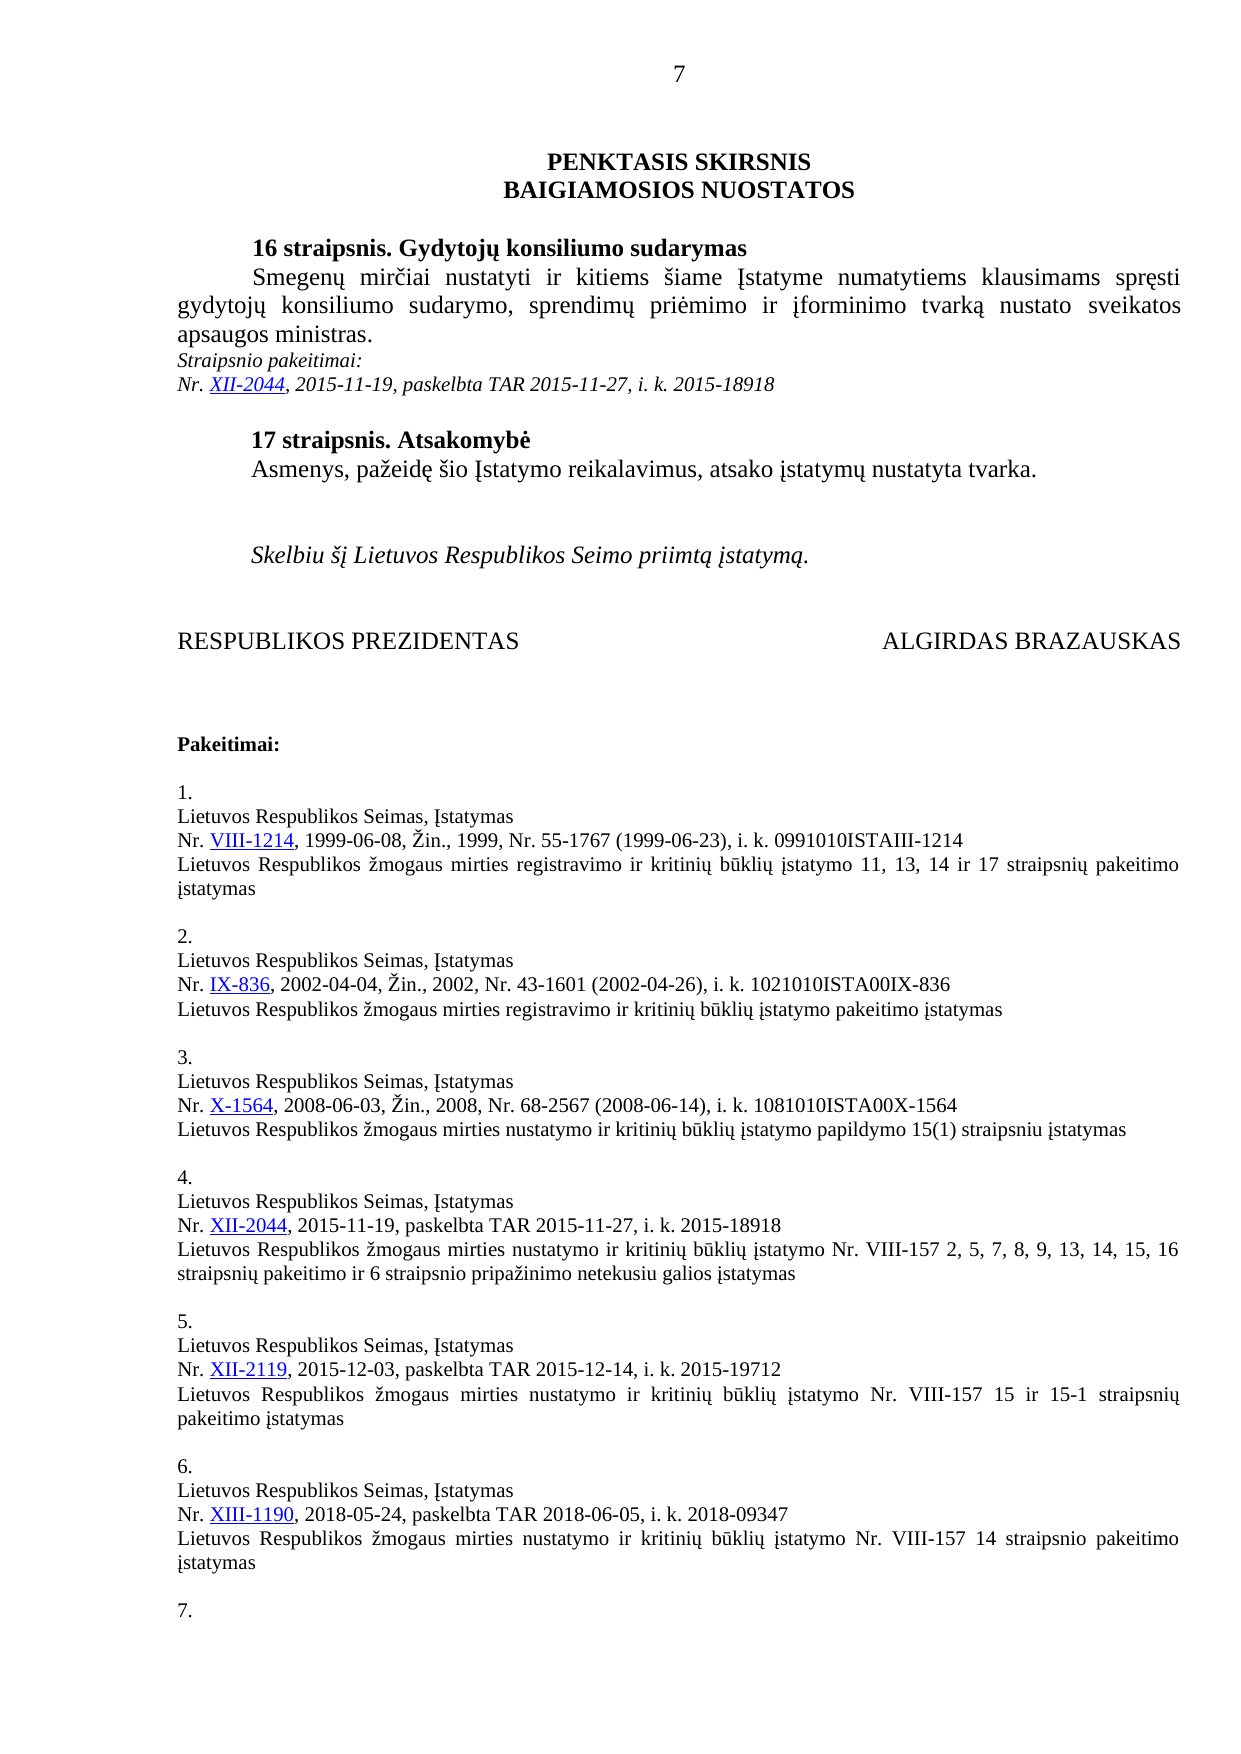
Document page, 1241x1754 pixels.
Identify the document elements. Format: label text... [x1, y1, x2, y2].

text Nr. X-1564, 2008-06-03, Žin., 2008, Nr. 68-2567 (2008-06-14), i. k. 1081010ISTA00X-1564 [177, 1093, 1181, 1117]
text Nr. XII-2044, 2015-11-19, paskelbta TAR 2015-11-27, i. k. 2015-18918 [177, 1213, 1181, 1237]
text Lietuvos Respublikos Seimas, Įstatymas [177, 1333, 1181, 1357]
text Smegenų mirčiai nustatyti ir kitiems šiame Įstatyme numatytiems klausimams spręsti gydytojų konsiliumo sudarymo, sprendimų priėmimo ir įforminimo tvarką nustato sveikatos apsaugos ministras. [177, 262, 1181, 348]
text Lietuvos Respublikos Seimas, Įstatymas [177, 1069, 1181, 1093]
text Nr. VIII-1214, 1999-06-08, Žin., 1999, Nr. 55-1767 (1999-06-23), i. k. 0991010ISTAIII-1214 [177, 828, 1181, 852]
text 6. [177, 1454, 1181, 1478]
text Lietuvos Respublikos Seimas, Įstatymas [177, 1189, 1181, 1213]
subtitle Penktasis skirsnis [177, 147, 1181, 176]
text Lietuvos Respublikos žmogaus mirties registravimo ir kritinių būklių įstatymo pakeitimo įstatymas [177, 996, 1181, 1021]
text 3. [177, 1044, 1181, 1069]
text Nr. XIII-1190, 2018-05-24, paskelbta TAR 2018-06-05, i. k. 2018-09347 [177, 1502, 1181, 1526]
text 2. [177, 924, 1181, 948]
text Lietuvos Respublikos žmogaus mirties nustatymo ir kritinių būklių įstatymo papildymo 15(1) straipsniu įstatymas [177, 1117, 1181, 1141]
text 1. [177, 780, 1181, 804]
text Nr. XII-2119, 2015-12-03, paskelbta TAR 2015-12-14, i. k. 2015-19712 [177, 1357, 1181, 1381]
text Nr. XII-2044, 2015-11-19, paskelbta TAR 2015-11-27, i. k. 2015-18918 [177, 372, 1181, 396]
text Pakeitimai: [177, 732, 1181, 756]
text Lietuvos Respublikos žmogaus mirties registravimo ir kritinių būklių įstatymo 11, 13, 14 ir 17 straipsnių pakeitimo įstatymas [177, 852, 1181, 900]
text 16 straipsnis. Gydytojų konsiliumo sudarymas [177, 233, 1181, 262]
text 7. [177, 1598, 1181, 1622]
text Lietuvos Respublikos Seimas, Įstatymas [177, 948, 1181, 972]
text 5. [177, 1309, 1181, 1333]
text Straipsnio pakeitimai: [177, 348, 1181, 372]
text Nr. IX-836, 2002-04-04, Žin., 2002, Nr. 43-1601 (2002-04-26), i. k. 1021010ISTA00IX-836 [177, 972, 1181, 996]
text Skelbiu šį Lietuvos Respublikos Seimo priimtą įstatymą. [177, 540, 1181, 569]
text Lietuvos Respublikos žmogaus mirties nustatymo ir kritinių būklių įstatymo Nr. VIII-157 2, 5, 7, 8, 9, 13, 14, 15, 16 straipsnių pakeitimo ir 6 straipsnio pripažinimo netekusiu galios įstatymas [177, 1237, 1181, 1285]
text Lietuvos Respublikos Seimas, Įstatymas [177, 1478, 1181, 1502]
text Lietuvos Respublikos žmogaus mirties nustatymo ir kritinių būklių įstatymo Nr. VIII-157 15 ir 15-1 straipsnių pakeitimo įstatymas [177, 1381, 1181, 1429]
text 17 straipsnis. Atsakomybė [177, 425, 1181, 454]
text 4. [177, 1165, 1181, 1189]
text BAIGIAMOSIOS NUOSTATOS [177, 176, 1181, 204]
text Lietuvos Respublikos Seimas, Įstatymas [177, 804, 1181, 828]
text Asmenys, pažeidę šio Įstatymo reikalavimus, atsako įstatymų nustatyta tvarka. [177, 454, 1181, 482]
text RESPUBLIKOS PREZIDENTAS ALGIRDAS BRAZAUSKAS [177, 626, 1181, 655]
text Lietuvos Respublikos žmogaus mirties nustatymo ir kritinių būklių įstatymo Nr. VIII-157 14 straipsnio pakeitimo įstatymas [177, 1526, 1181, 1574]
